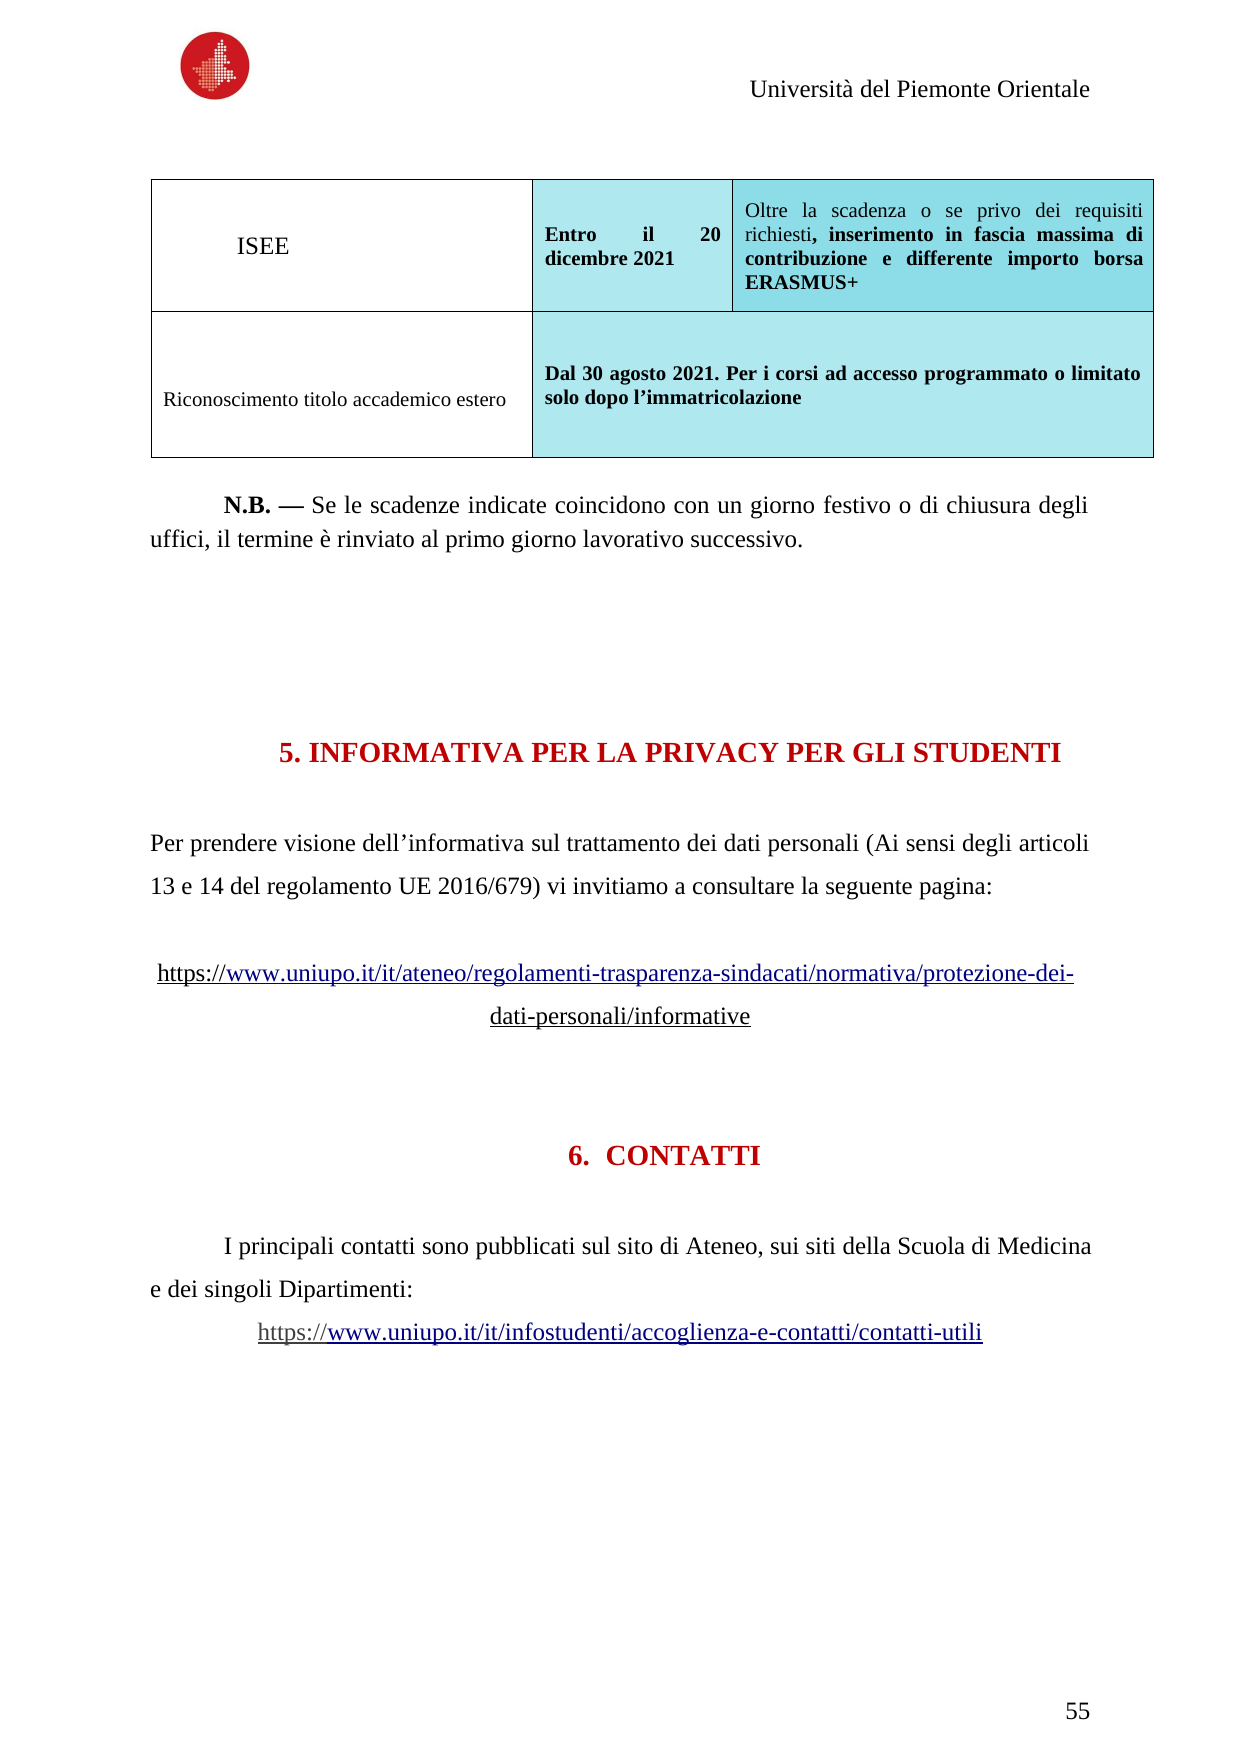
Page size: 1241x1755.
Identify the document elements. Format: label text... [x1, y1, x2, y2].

table_cell Dal 30 agosto 2021. Per i corsi ad accesso programmato o limitato solo dopo l’immatricolazione [533, 312, 1153, 457]
table_header Entro il 20 dicembre 2021 [533, 180, 732, 311]
text https://www.uniupo.it/it/infostudenti/accoglienza-e-contatti/contatti-utili [257, 1317, 1241, 1346]
text https://www.uniupo.it/it/ateneo/regolamenti-trasparenza-sindacati/normativa/protezione-dei- dati-personali/informative [157, 958, 1083, 1029]
table_cell Riconoscimento titolo accademico estero [152, 312, 532, 457]
text N.B. — Se le scadenze indicate coincidono con un giorno festivo o di chiusura degli uffici, il termine è rinviato al primo giorno lavorativo successivo. [150, 491, 1091, 552]
table_header Oltre la scadenza o se privo dei requisiti richiesti, inserimento in fascia massima di contribuzione e differente importo borsa ERASMUS+ [733, 180, 1153, 311]
list INFORMATIVA PER LA PRIVACY PER GLI STUDENTI [279, 735, 1241, 769]
table_header ISEE [152, 180, 532, 311]
list CONTATTI [568, 1138, 1241, 1172]
text I principali contatti sono pubblicati sul sito di Ateneo, sui siti della Scuola di Medicina e dei singoli Dipartimenti: [150, 1231, 1091, 1303]
text Per prendere visione dell’informativa sul trattamento dei dati personali (Ai sensi degli articoli 13 e 14 del regolamento UE 2016/679) vi invitiamo a consultare la seguente pagina: [150, 828, 1091, 900]
